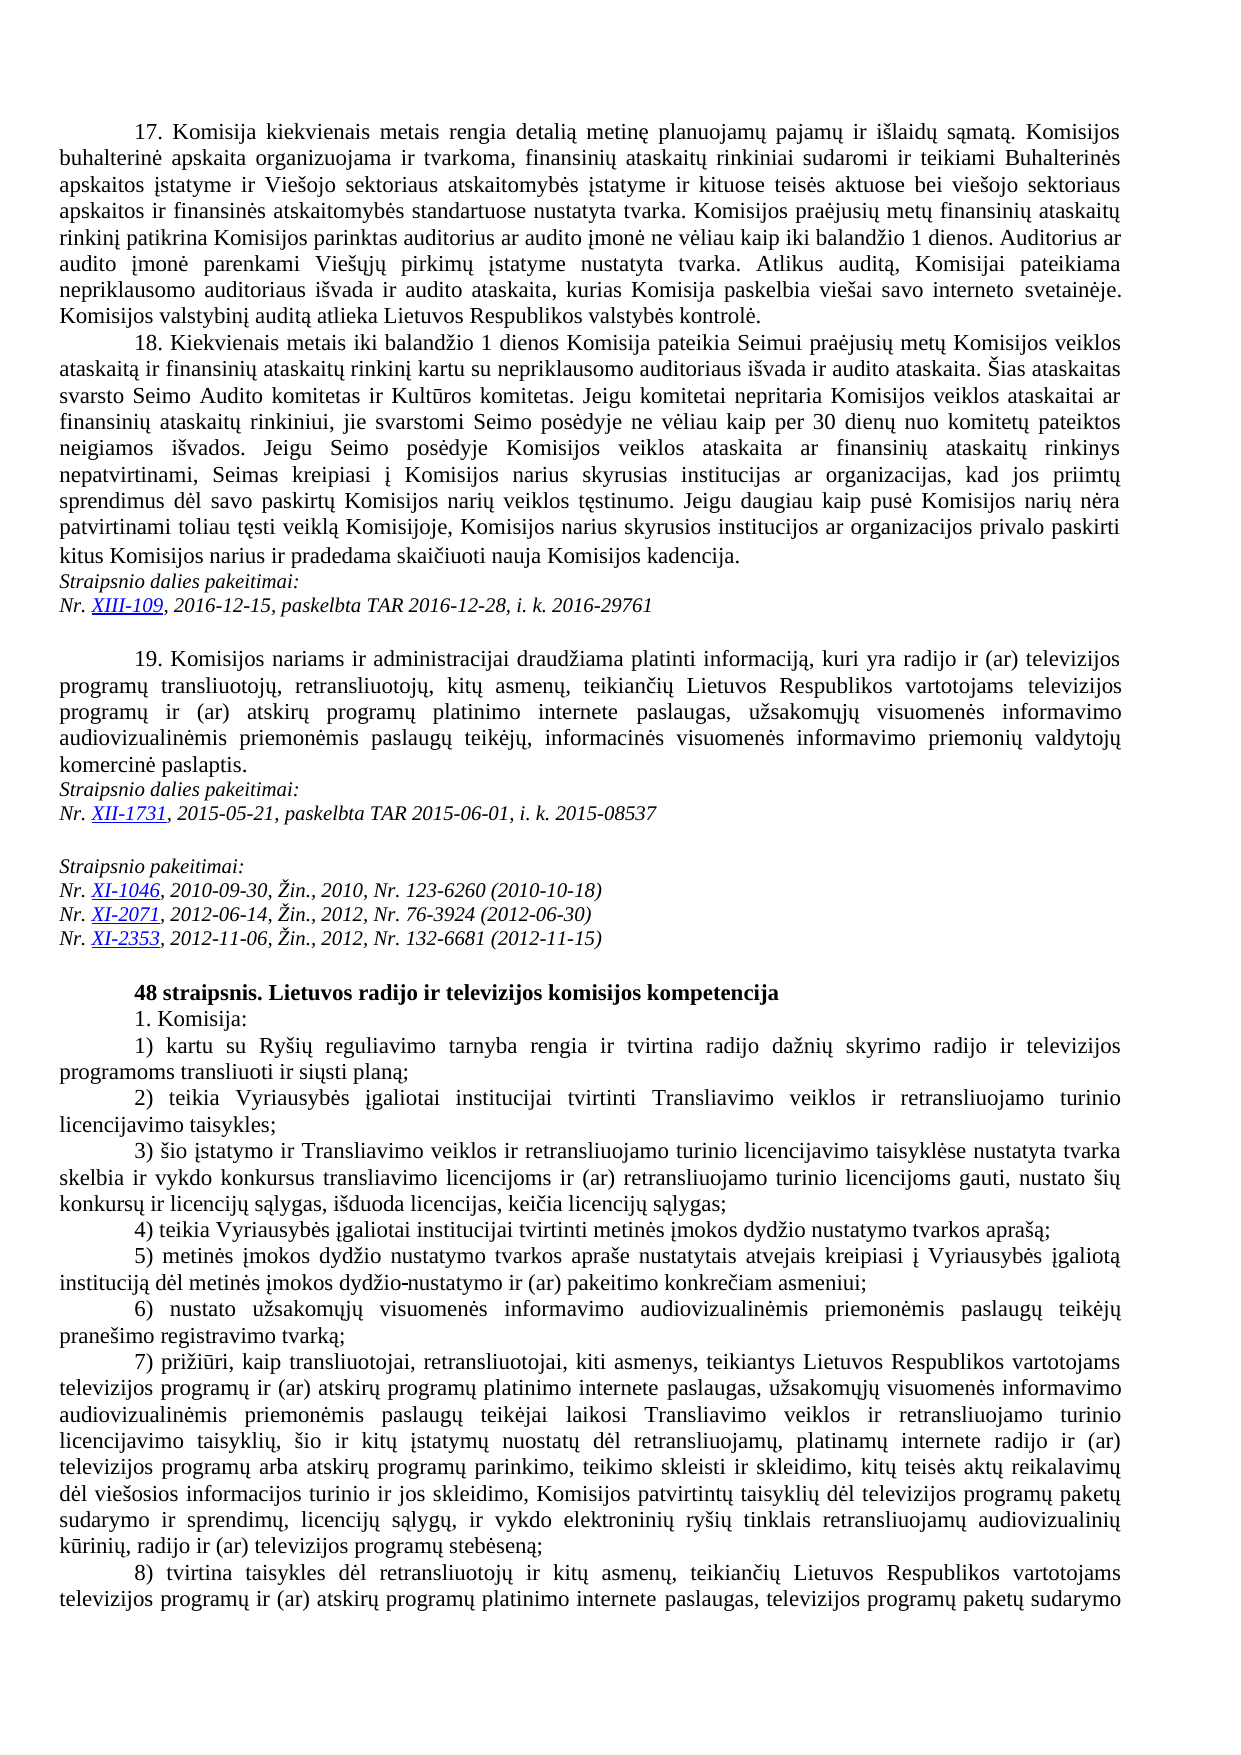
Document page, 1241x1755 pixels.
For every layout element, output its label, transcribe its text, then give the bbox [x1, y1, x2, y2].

text Straipsnio pakeitimai: [59, 854, 1122, 878]
text Nr. XIII-109, 2016-12-15, paskelbta TAR 2016-12-28, i. k. 2016-29761 [59, 593, 1122, 617]
text Nr. XI-2353, 2012-11-06, Žin., 2012, Nr. 132-6681 (2012-11-15) [59, 926, 1122, 950]
text 1. Komisija: [59, 1005, 1122, 1032]
text 4) teikia Vyriausybės įgaliotai institucijai tvirtinti metinės įmokos dydžio nustatymo tvarkos aprašą; [59, 1216, 1122, 1243]
text 6) nustato užsakomųjų visuomenės informavimo audiovizualinėmis priemonėmis paslaugų teikėjų pranešimo registravimo tvarką; [59, 1295, 1122, 1348]
text Straipsnio dalies pakeitimai: [59, 568, 1122, 593]
text 8) tvirtina taisykles dėl retransliuotojų ir kitų asmenų, teikiančių Lietuvos Respublikos vartotojams televizijos programų ir (ar) atskirų programų platinimo internete paslaugas, televizijos programų paketų sudarymo [59, 1559, 1122, 1612]
text 17. Komisija kiekvienais metais rengia detalią metinę planuojamų pajamų ir išlaidų sąmatą. Komisijos buhalterinė apskaita organizuojama ir tvarkoma, finansinių ataskaitų rinkiniai sudaromi ir teikiami Buhalterinės apskaitos įstatyme ir Viešojo sektoriaus atskaitomybės įstatyme ir kituose teisės aktuose bei viešojo sektoriaus apskaitos ir finansinės atskaitomybės standartuose nustatyta tvarka. Komisijos praėjusių metų finansinių ataskaitų rinkinį patikrina Komisijos parinktas auditorius ar audito įmonė ne vėliau kaip iki balandžio 1 dienos. Auditorius ar audito įmonė parenkami Viešųjų pirkimų įstatyme nustatyta tvarka. Atlikus auditą, Komisijai pateikiama nepriklausomo auditoriaus išvada ir audito ataskaita, kurias Komisija paskelbia viešai savo interneto svetainėje. Komisijos valstybinį auditą atlieka Lietuvos Respublikos valstybės kontrolė. [59, 118, 1122, 329]
text Straipsnio dalies pakeitimai: [59, 777, 1122, 801]
text Nr. XI-1046, 2010-09-30, Žin., 2010, Nr. 123-6260 (2010-10-18) [59, 878, 1122, 902]
text 19. Komisijos nariams ir administracijai draudžiama platinti informaciją, kuri yra radijo ir (ar) televizijos programų transliuotojų, retransliuotojų, kitų asmenų, teikiančių Lietuvos Respublikos vartotojams televizijos programų ir (ar) atskirų programų platinimo internete paslaugas, užsakomųjų visuomenės informavimo audiovizualinėmis priemonėmis paslaugų teikėjų, informacinės visuomenės informavimo priemonių valdytojų komercinė paslaptis. [59, 645, 1122, 777]
text Nr. XII-1731, 2015-05-21, paskelbta TAR 2015-06-01, i. k. 2015-08537 [59, 801, 1122, 825]
text 3) šio įstatymo ir Transliavimo veiklos ir retransliuojamo turinio licencijavimo taisyklėse nustatyta tvarka skelbia ir vykdo konkursus transliavimo licencijoms ir (ar) retransliuojamo turinio licencijoms gauti, nustato šių konkursų ir licencijų sąlygas, išduoda licencijas, keičia licencijų sąlygas; [59, 1137, 1122, 1216]
text 2) teikia Vyriausybės įgaliotai institucijai tvirtinti Transliavimo veiklos ir retransliuojamo turinio licencijavimo taisykles; [59, 1084, 1122, 1137]
text 18. Kiekvienais metais iki balandžio 1 dienos Komisija pateikia Seimui praėjusių metų Komisijos veiklos ataskaitą ir finansinių ataskaitų rinkinį kartu su nepriklausomo auditoriaus išvada ir audito ataskaita. Šias ataskaitas svarsto Seimo Audito komitetas ir Kultūros komitetas. Jeigu komitetai nepritaria Komisijos veiklos ataskaitai ar finansinių ataskaitų rinkiniui, jie svarstomi Seimo posėdyje ne vėliau kaip per 30 dienų nuo komitetų pateiktos neigiamos išvados. Jeigu Seimo posėdyje Komisijos veiklos ataskaita ar finansinių ataskaitų rinkinys nepatvirtinami, Seimas kreipiasi į Komisijos narius skyrusias institucijas ar organizacijas, kad jos priimtų sprendimus dėl savo paskirtų Komisijos narių veiklos tęstinumo. Jeigu daugiau kaip pusė Komisijos narių nėra patvirtinami toliau tęsti veiklą Komisijoje, Komisijos narius skyrusios institucijos ar organizacijos privalo paskirti kitus Komisijos narius ir pradedama skaičiuoti nauja Komisijos kadencija. [59, 329, 1122, 568]
text Nr. XI-2071, 2012-06-14, Žin., 2012, Nr. 76-3924 (2012-06-30) [59, 902, 1122, 926]
text 1) kartu su Ryšių reguliavimo tarnyba rengia ir tvirtina radijo dažnių skyrimo radijo ir televizijos programoms transliuoti ir siųsti planą; [59, 1032, 1122, 1084]
text 5) metinės įmokos dydžio nustatymo tvarkos apraše nustatytais atvejais kreipiasi į Vyriausybės įgaliotą instituciją dėl metinės įmokos dydžio nustatymo ir (ar) pakeitimo konkrečiam asmeniui; [59, 1243, 1122, 1295]
text 7) prižiūri, kaip transliuotojai, retransliuotojai, kiti asmenys, teikiantys Lietuvos Respublikos vartotojams televizijos programų ir (ar) atskirų programų platinimo internete paslaugas, užsakomųjų visuomenės informavimo audiovizualinėmis priemonėmis paslaugų teikėjai laikosi Transliavimo veiklos ir retransliuojamo turinio licencijavimo taisyklių, šio ir kitų įstatymų nuostatų dėl retransliuojamų, platinamų internete radijo ir (ar) televizijos programų arba atskirų programų parinkimo, teikimo skleisti ir skleidimo, kitų teisės aktų reikalavimų dėl viešosios informacijos turinio ir jos skleidimo, Komisijos patvirtintų taisyklių dėl televizijos programų paketų sudarymo ir sprendimų, licencijų sąlygų, ir vykdo elektroninių ryšių tinklais retransliuojamų audiovizualinių kūrinių, radijo ir (ar) televizijos programų stebėseną; [59, 1348, 1122, 1559]
text 48 straipsnis. Lietuvos radijo ir televizijos komisijos kompetencija [59, 979, 1122, 1005]
